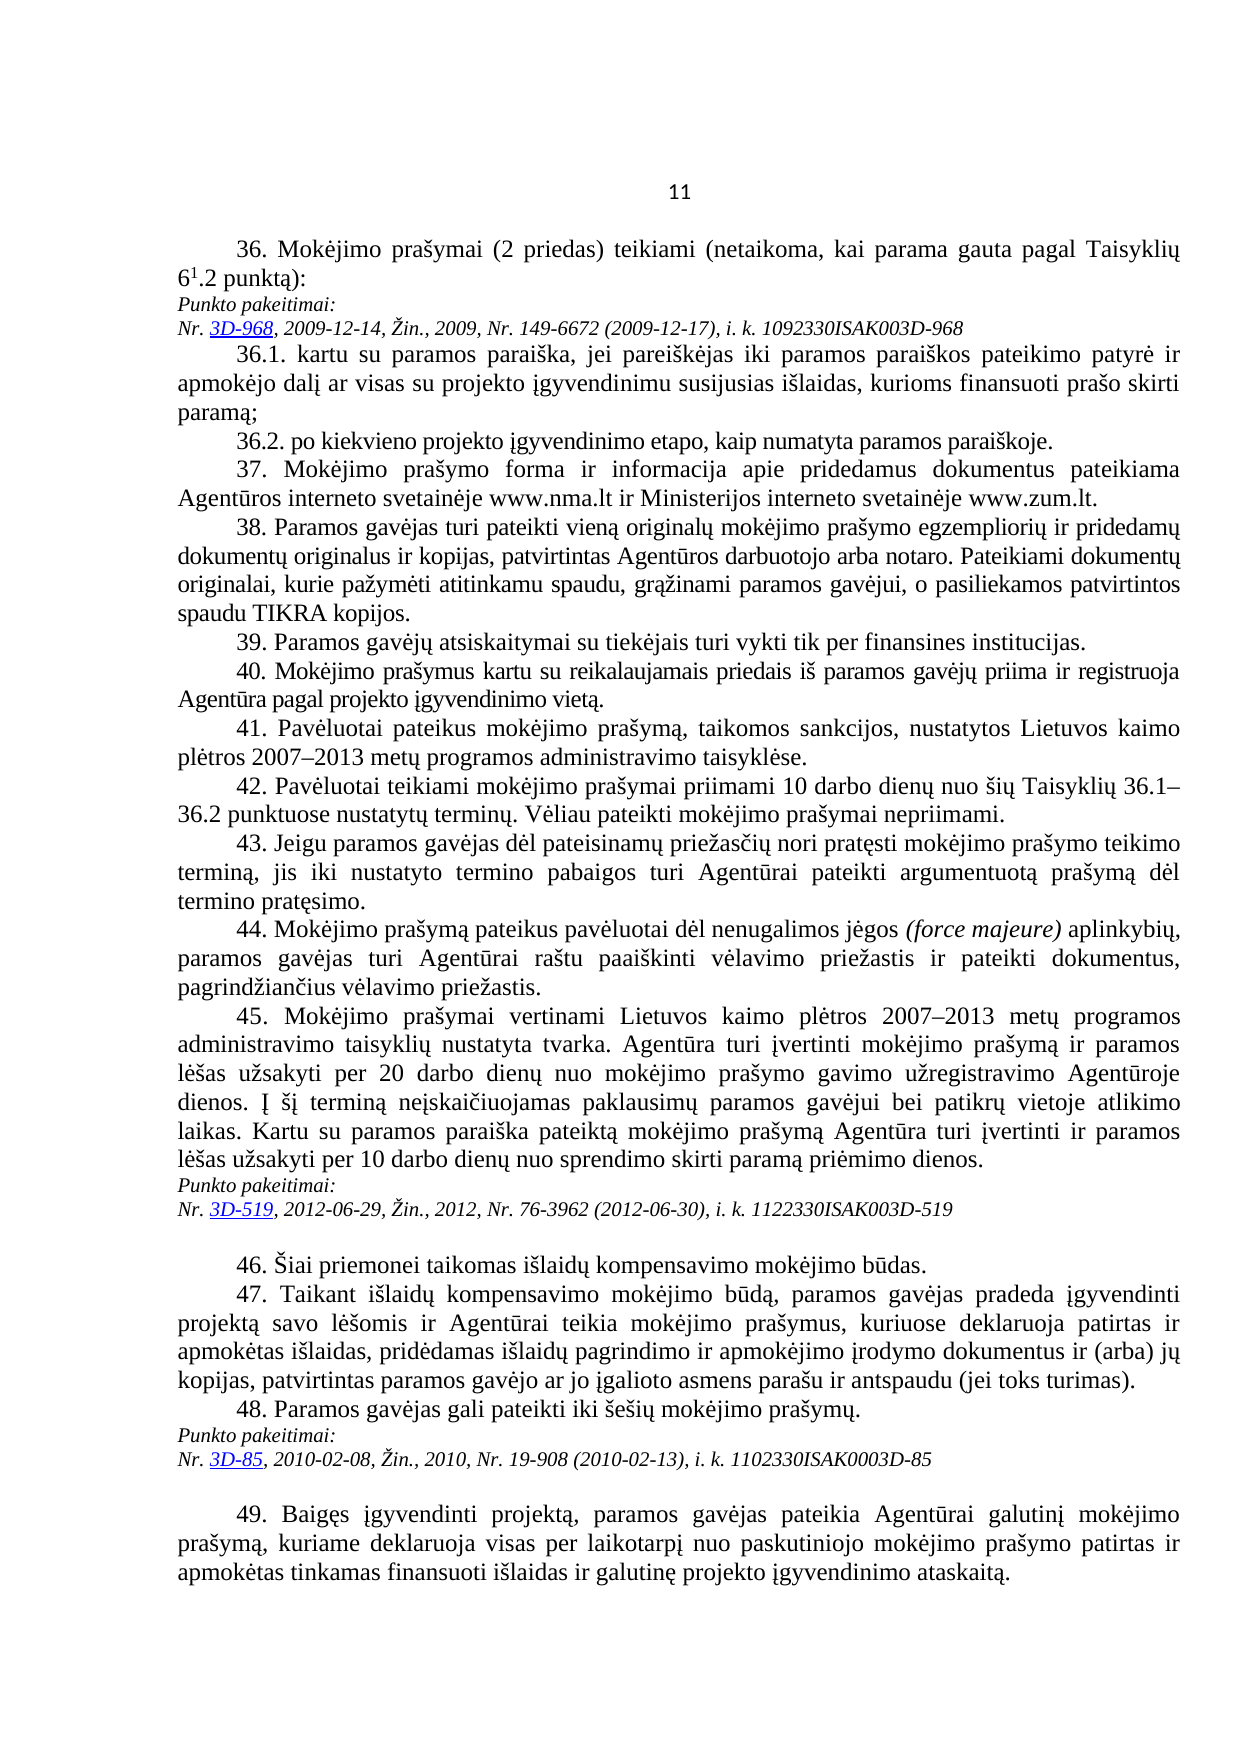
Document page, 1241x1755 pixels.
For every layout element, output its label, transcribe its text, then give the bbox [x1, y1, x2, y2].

text 49. Baigęs įgyvendinti projektą, paramos gavėjas pateikia Agentūrai galutinį mokėjimo prašymą, kuriame deklaruoja visas per laikotarpį nuo paskutiniojo mokėjimo prašymo patirtas ir apmokėtas tinkamas finansuoti išlaidas ir galutinę projekto įgyvendinimo ataskaitą. [177, 1499, 1181, 1586]
text 42. Pavėluotai teikiami mokėjimo prašymai priimami 10 darbo dienų nuo šių Taisyklių 36.1–36.2 punktuose nustatytų terminų. Vėliau pateikti mokėjimo prašymai nepriimami. [177, 771, 1181, 828]
text 43. Jeigu paramos gavėjas dėl pateisinamų priežasčių nori pratęsti mokėjimo prašymo teikimo terminą, jis iki nustatyto termino pabaigos turi Agentūrai pateikti argumentuotą prašymą dėl termino pratęsimo. [177, 828, 1181, 914]
text 45. Mokėjimo prašymai vertinami Lietuvos kaimo plėtros 2007–2013 metų programos administravimo taisyklių nustatyta tvarka. Agentūra turi įvertinti mokėjimo prašymą ir paramos lėšas užsakyti per 20 darbo dienų nuo mokėjimo prašymo gavimo užregistravimo Agentūroje dienos. Į šį terminą neįskaičiuojamas paklausimų paramos gavėjui bei patikrų vietoje atlikimo laikas. Kartu su paramos paraiška pateiktą mokėjimo prašymą Agentūra turi įvertinti ir paramos lėšas užsakyti per 10 darbo dienų nuo sprendimo skirti paramą priėmimo dienos. [177, 1001, 1181, 1173]
text 39. Paramos gavėjų atsiskaitymai su tiekėjais turi vykti tik per finansines institucijas. [177, 627, 1181, 656]
text 48. Paramos gavėjas gali pateikti iki šešių mokėjimo prašymų. [177, 1394, 1181, 1423]
text Punkto pakeitimai: [177, 1423, 1181, 1447]
text Punkto pakeitimai: [177, 291, 1181, 316]
text 36. Mokėjimo prašymai (2 priedas) teikiami (netaikoma, kai parama gauta pagal Taisyklių 61.2 punktą): [177, 234, 1181, 291]
text Nr. 3D-85, 2010-02-08, Žin., 2010, Nr. 19-908 (2010-02-13), i. k. 1102330ISAK0003D-85 [177, 1447, 1181, 1471]
text 44. Mokėjimo prašymą pateikus pavėluotai dėl nenugalimos jėgos (force majeure) aplinkybių, paramos gavėjas turi Agentūrai raštu paaiškinti vėlavimo priežastis ir pateikti dokumentus, pagrindžiančius vėlavimo priežastis. [177, 914, 1181, 1001]
text 47. Taikant išlaidų kompensavimo mokėjimo būdą, paramos gavėjas pradeda įgyvendinti projektą savo lėšomis ir Agentūrai teikia mokėjimo prašymus, kuriuose deklaruoja patirtas ir apmokėtas išlaidas, pridėdamas išlaidų pagrindimo ir apmokėjimo įrodymo dokumentus ir (arba) jų kopijas, patvirtintas paramos gavėjo ar jo įgalioto asmens parašu ir antspaudu (jei toks turimas). [177, 1279, 1181, 1394]
text 36.1. kartu su paramos paraiška, jei pareiškėjas iki paramos paraiškos pateikimo patyrė ir apmokėjo dalį ar visas su projekto įgyvendinimu susijusias išlaidas, kurioms finansuoti prašo skirti paramą; [177, 339, 1181, 426]
text 38. Paramos gavėjas turi pateikti vieną originalų mokėjimo prašymo egzempliorių ir pridedamų dokumentų originalus ir kopijas, patvirtintas Agentūros darbuotojo arba notaro. Pateikiami dokumentų originalai, kurie pažymėti atitinkamu spaudu, grąžinami paramos gavėjui, o pasiliekamos patvirtintos spaudu TIKRA kopijos. [177, 512, 1181, 627]
text Nr. 3D-968, 2009-12-14, Žin., 2009, Nr. 149-6672 (2009-12-17), i. k. 1092330ISAK003D-968 [177, 316, 1181, 339]
text 41. Pavėluotai pateikus mokėjimo prašymą, taikomos sankcijos, nustatytos Lietuvos kaimo plėtros 2007–2013 metų programos administravimo taisyklėse. [177, 713, 1181, 771]
text 37. Mokėjimo prašymo forma ir informacija apie pridedamus dokumentus pateikiama Agentūros interneto svetainėje www.nma.lt ir Ministerijos interneto svetainėje www.zum.lt. [177, 454, 1181, 512]
text 36.2. po kiekvieno projekto įgyvendinimo etapo, kaip numatyta paramos paraiškoje. [177, 426, 1181, 454]
text Punkto pakeitimai: [177, 1173, 1181, 1197]
text Nr. 3D-519, 2012-06-29, Žin., 2012, Nr. 76-3962 (2012-06-30), i. k. 1122330ISAK003D-519 [177, 1197, 1181, 1221]
text 46. Šiai priemonei taikomas išlaidų kompensavimo mokėjimo būdas. [177, 1250, 1181, 1279]
text 40. Mokėjimo prašymus kartu su reikalaujamais priedais iš paramos gavėjų priima ir registruoja Agentūra pagal projekto įgyvendinimo vietą. [177, 656, 1181, 713]
